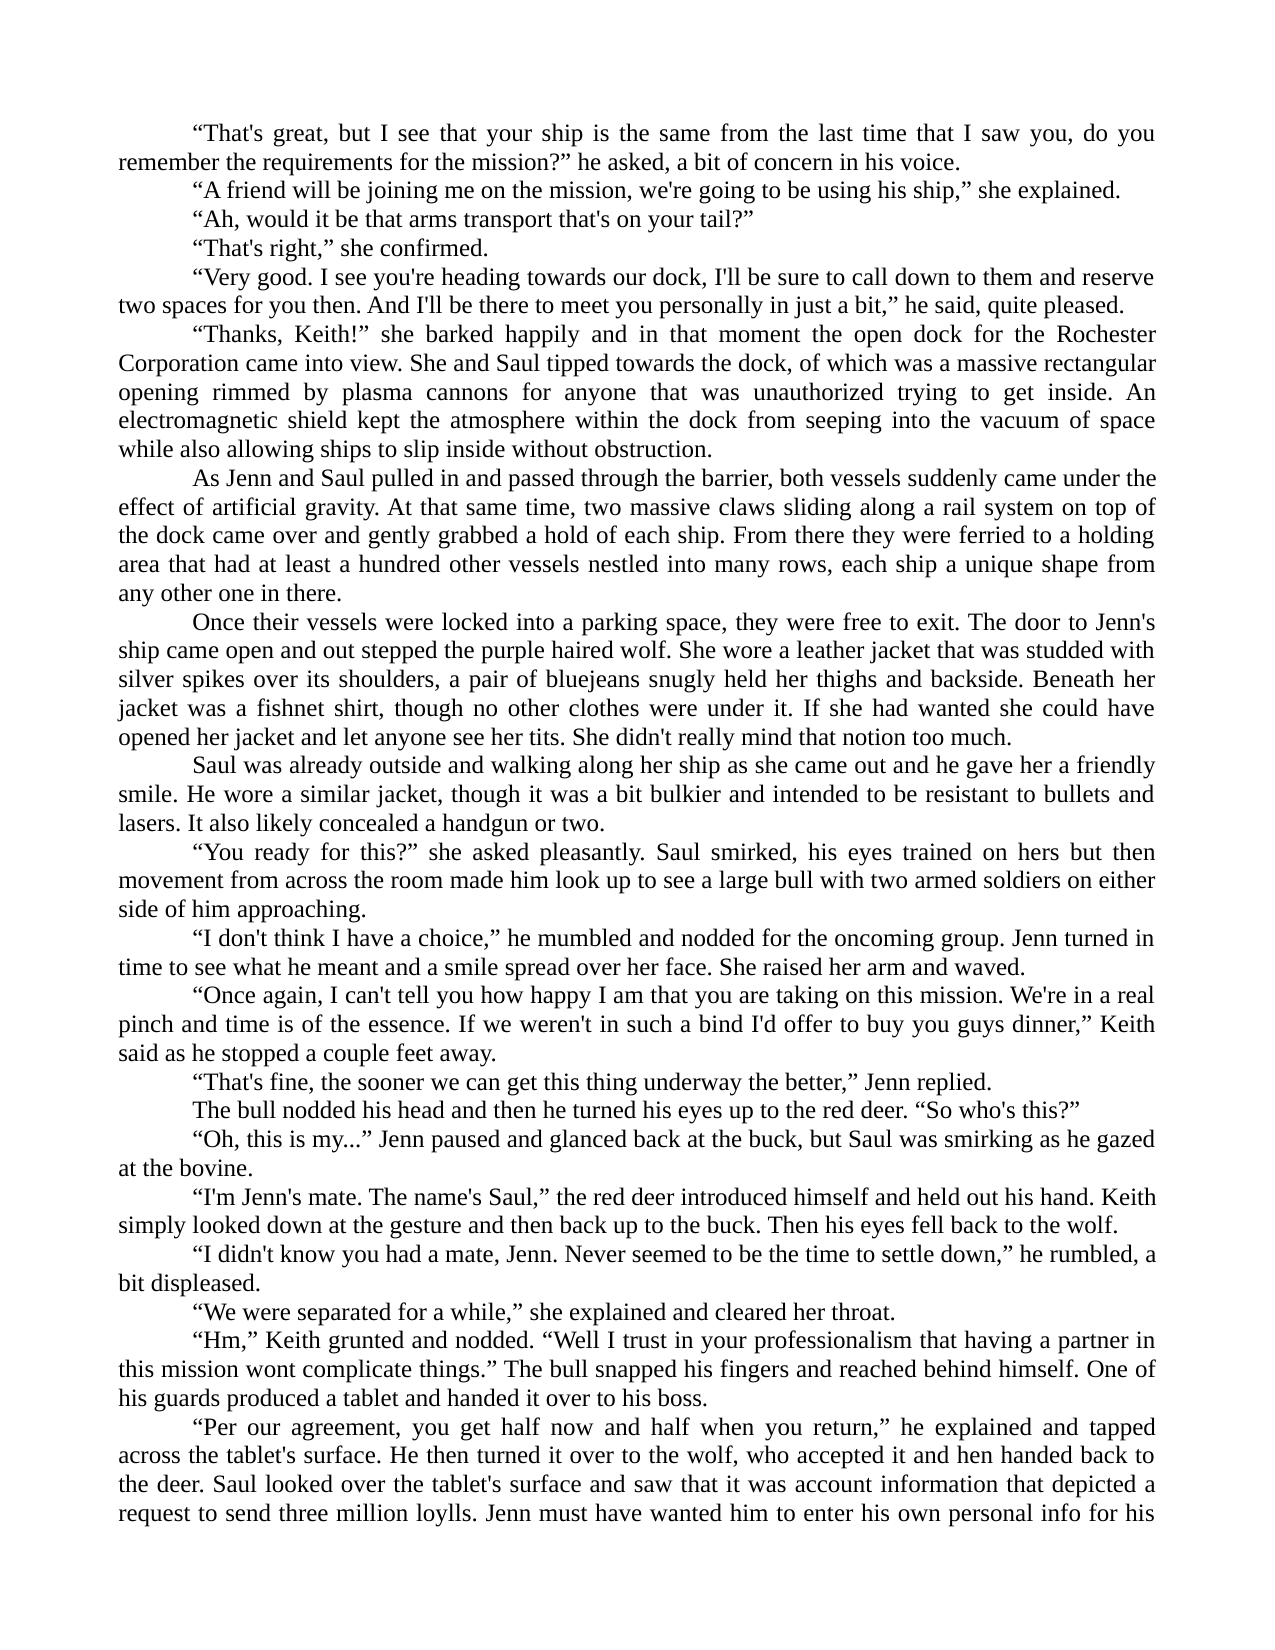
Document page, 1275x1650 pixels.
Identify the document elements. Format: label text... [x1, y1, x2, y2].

text “We were separated for a while,” she explained and cleared her throat. [118, 1297, 1157, 1326]
text “Per our agreement, you get half now and half when you return,” he explained and tapped across the tablet's surface. He then turned it over to the wolf, who accepted it and hen handed back to the deer. Saul looked over the tablet's surface and saw that it was account information that depicted a request to send three million loylls. Jenn must have wanted him to enter his own personal info for his [118, 1412, 1157, 1527]
text “That's fine, the sooner we can get this thing underway the better,” Jenn replied. [118, 1067, 1157, 1096]
text “A friend will be joining me on the mission, we're going to be using his ship,” she explained. [118, 176, 1157, 204]
text “That's great, but I see that your ship is the same from the last time that I saw you, do you remember the requirements for the mission?” he asked, a bit of concern in his voice. [118, 118, 1157, 176]
text “Thanks, Keith!” she barked happily and in that moment the open dock for the Rochester Corporation came into view. She and Saul tipped towards the dock, of which was a massive rectangular opening rimmed by plasma cannons for anyone that was unauthorized trying to get inside. An electromagnetic shield kept the atmosphere within the dock from seeping into the vacuum of space while also allowing ships to slip inside without obstruction. [118, 319, 1157, 463]
text “That's right,” she confirmed. [118, 233, 1157, 262]
text The bull nodded his head and then he turned his eyes up to the red deer. “So who's this?” [118, 1096, 1157, 1124]
text “Once again, I can't tell you how happy I am that you are taking on this mission. We're in a real pinch and time is of the essence. If we weren't in such a bind I'd offer to buy you guys dinner,” Keith said as he stopped a couple feet away. [118, 981, 1157, 1067]
text “I didn't know you had a mate, Jenn. Never seemed to be the time to settle down,” he rumbled, a bit displeased. [118, 1239, 1157, 1297]
text Once their vessels were locked into a parking space, they were free to exit. The door to Jenn's ship came open and out stepped the purple haired wolf. She wore a leather jacket that was studded with silver spikes over its shoulders, a pair of bluejeans snugly held her thighs and backside. Beneath her jacket was a fishnet shirt, though no other clothes were under it. If she had wanted she could have opened her jacket and let anyone see her tits. She didn't really mind that notion too much. [118, 607, 1157, 751]
text As Jenn and Saul pulled in and passed through the barrier, both vessels suddenly came under the effect of artificial gravity. At that same time, two massive claws sliding along a rail system on top of the dock came over and gently grabbed a hold of each ship. From there they were ferried to a holding area that had at least a hundred other vessels nestled into many rows, each ship a unique shape from any other one in there. [118, 463, 1157, 607]
text “You ready for this?” she asked pleasantly. Saul smirked, his eyes trained on hers but then movement from across the room made him look up to see a large bull with two armed soldiers on either side of him approaching. [118, 837, 1157, 923]
text “Hm,” Keith grunted and nodded. “Well I trust in your professionalism that having a partner in this mission wont complicate things.” The bull snapped his fingers and reached behind himself. One of his guards produced a tablet and handed it over to his boss. [118, 1326, 1157, 1412]
text “Ah, would it be that arms transport that's on your tail?” [118, 204, 1157, 233]
text “I don't think I have a choice,” he mumbled and nodded for the oncoming group. Jenn turned in time to see what he meant and a smile spread over her face. She raised her arm and waved. [118, 923, 1157, 981]
text Saul was already outside and walking along her ship as she came out and he gave her a friendly smile. He wore a similar jacket, though it was a bit bulkier and intended to be resistant to bullets and lasers. It also likely concealed a handgun or two. [118, 751, 1157, 837]
text “Oh, this is my...” Jenn paused and glanced back at the buck, but Saul was smirking as he gazed at the bovine. [118, 1124, 1157, 1182]
text “I'm Jenn's mate. The name's Saul,” the red deer introduced himself and held out his hand. Keith simply looked down at the gesture and then back up to the buck. Then his eyes fell back to the wolf. [118, 1182, 1157, 1239]
text “Very good. I see you're heading towards our dock, I'll be sure to call down to them and reserve two spaces for you then. And I'll be there to meet you personally in just a bit,” he said, quite pleased. [118, 262, 1157, 319]
